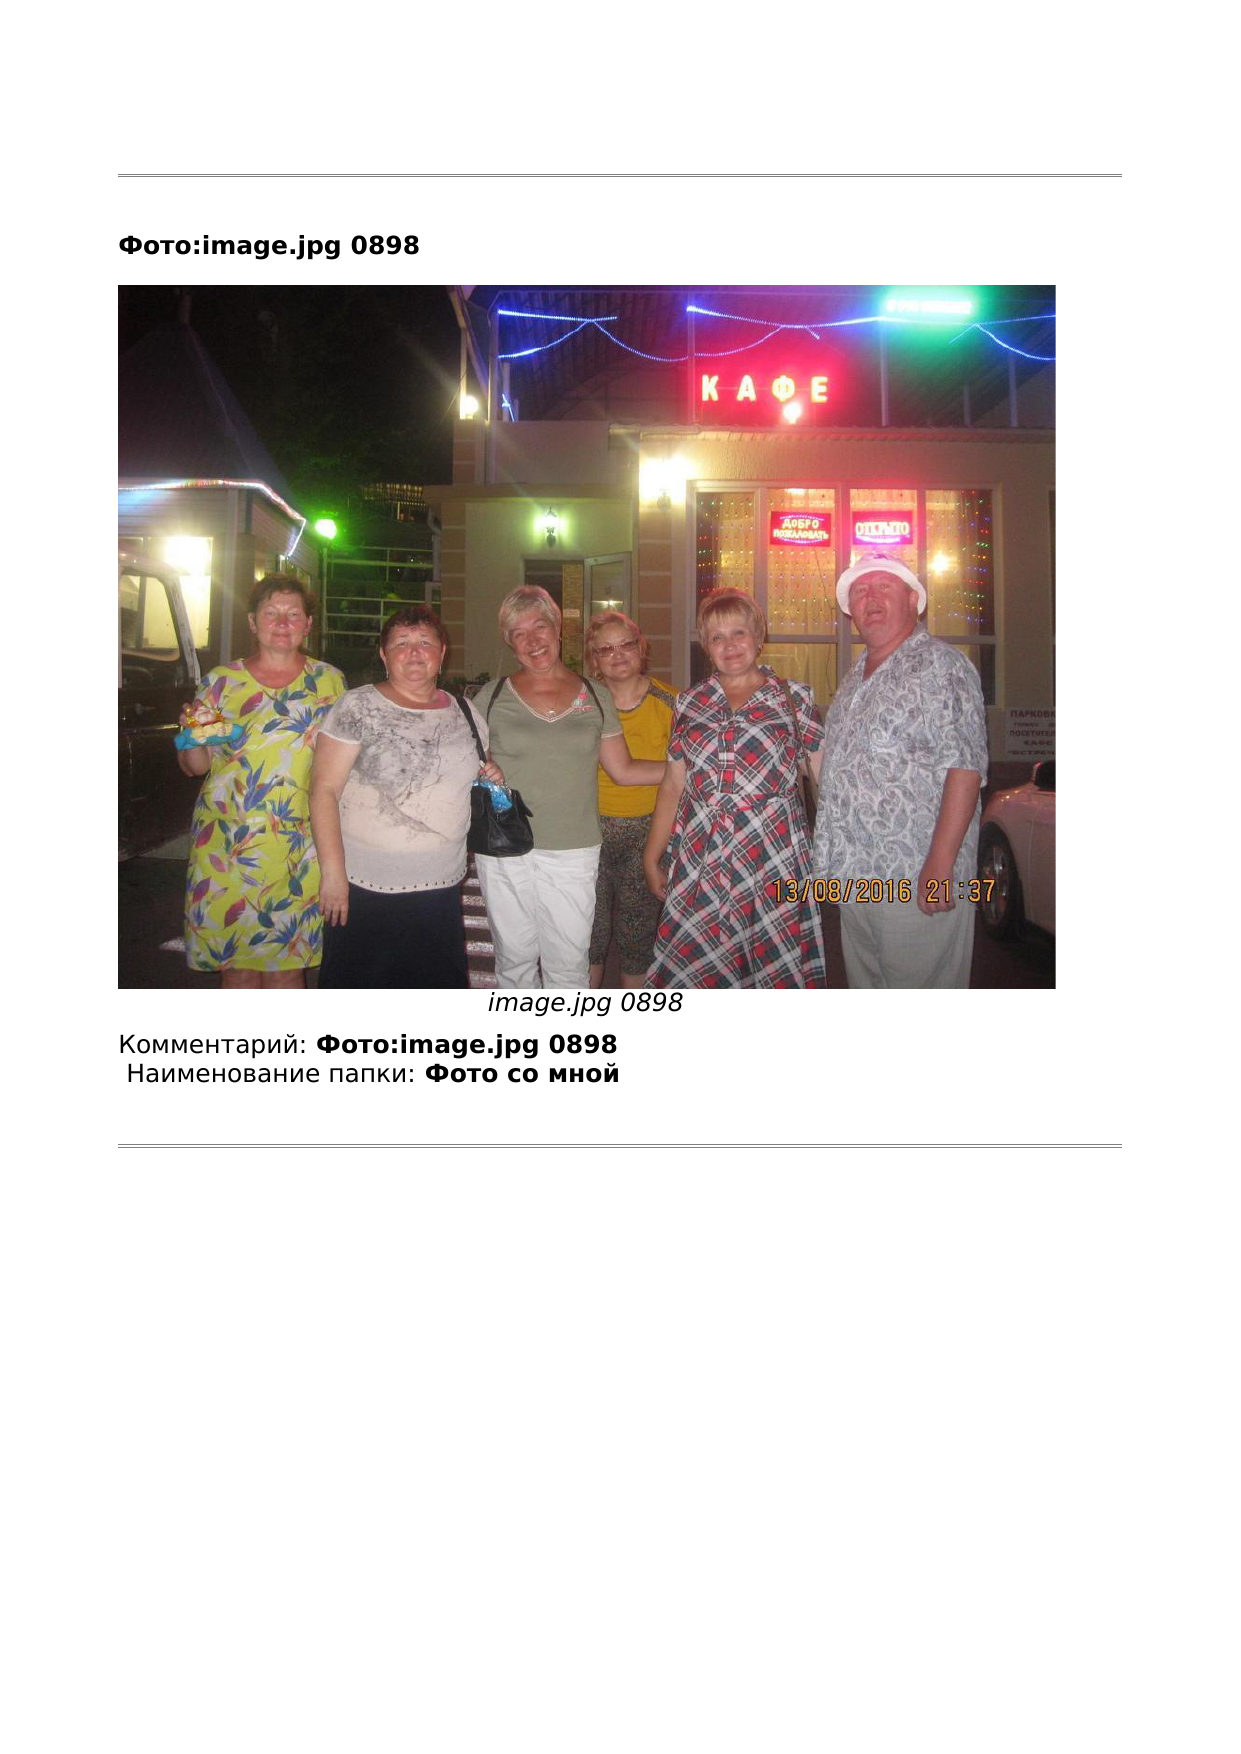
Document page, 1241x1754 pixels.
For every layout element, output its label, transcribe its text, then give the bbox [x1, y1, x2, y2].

text image.jpg 0898 [118, 989, 1056, 1017]
subtitle Фото:image.jpg 0898 [118, 231, 1122, 260]
picture [118, 285, 1056, 989]
text [118, 118, 1122, 147]
text Комментарий: Фото:image.jpg 0898 Наименование папки: Фото со мной [118, 1030, 1122, 1117]
